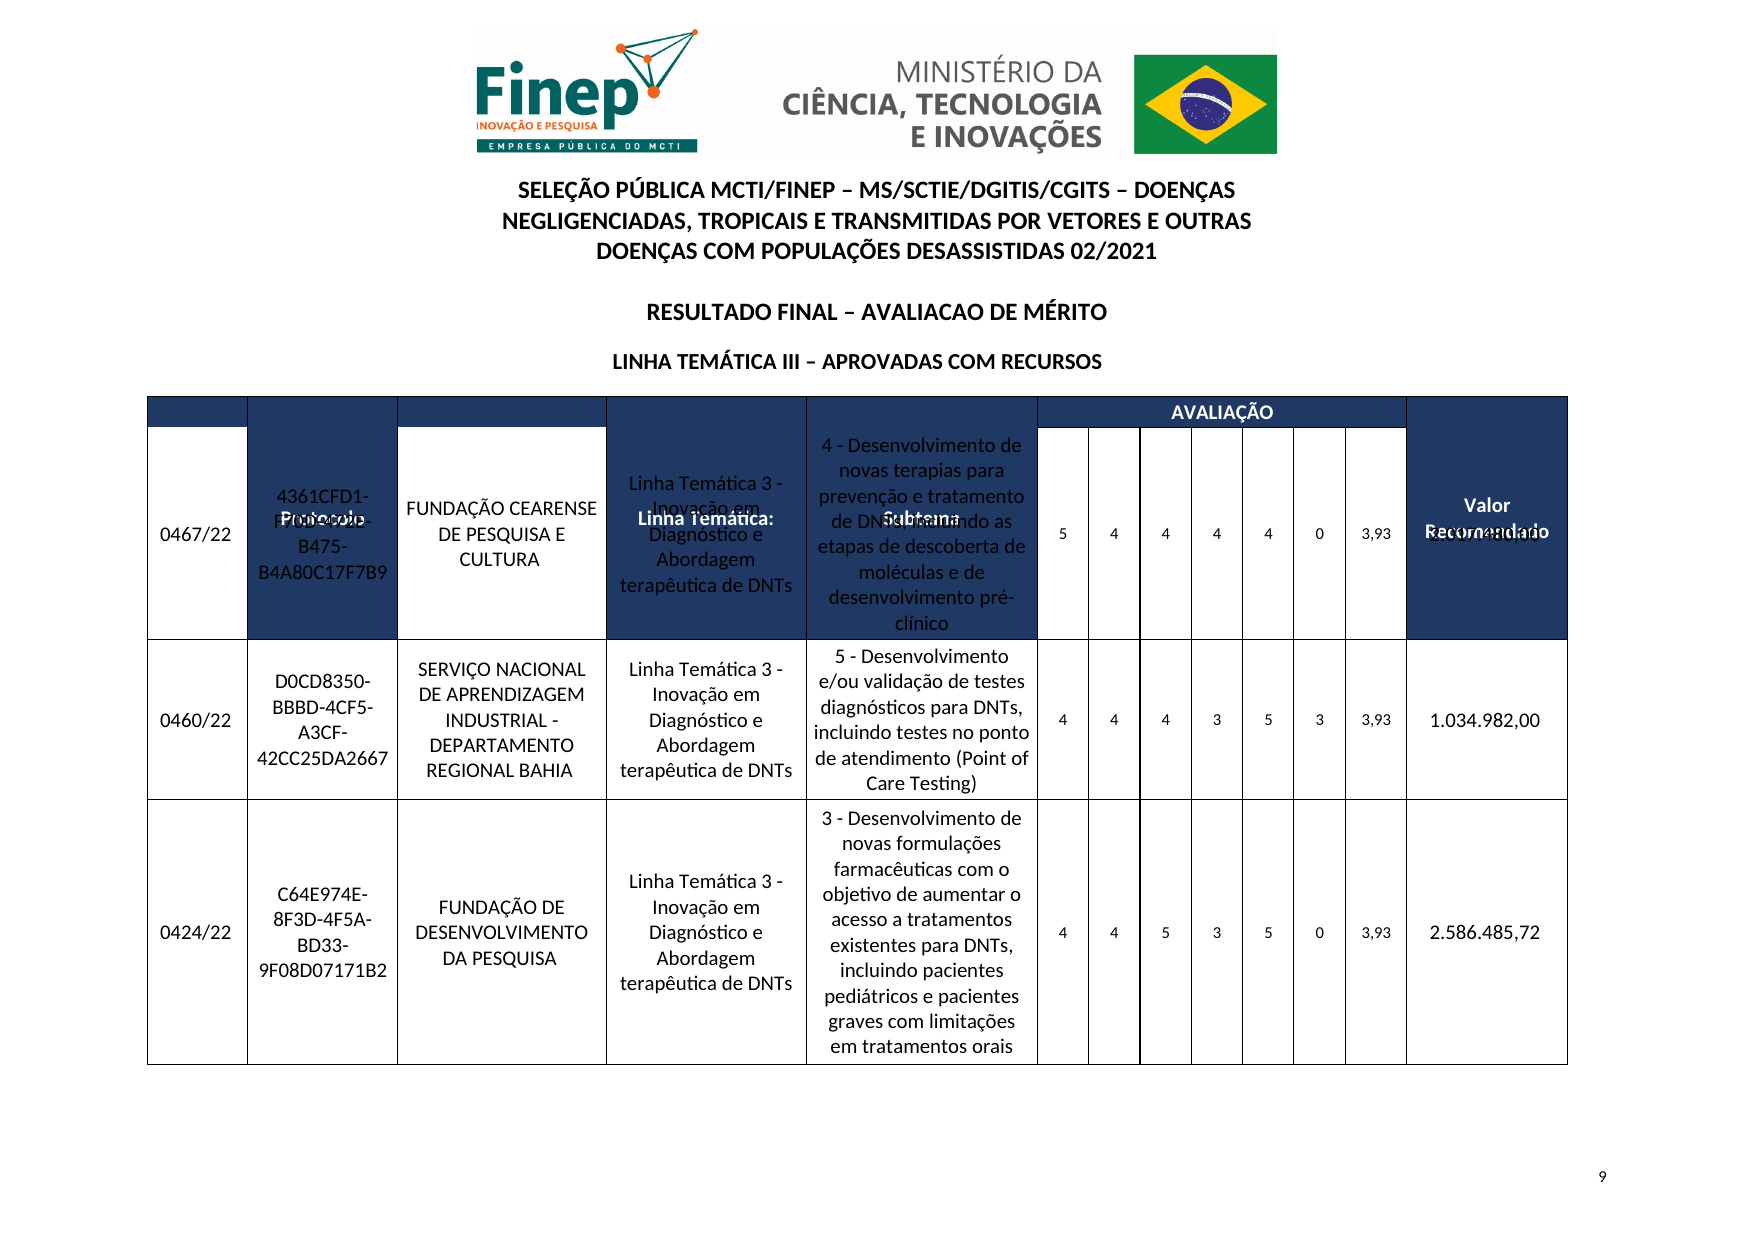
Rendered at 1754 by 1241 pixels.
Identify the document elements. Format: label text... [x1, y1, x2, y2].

table_cell 0424/22 [148, 800, 247, 1064]
table_cell SERVIÇO NACIONAL DE APRENDIZAGEM INDUSTRIAL - DEPARTAMENTO REGIONAL BAHIA [398, 640, 606, 799]
table_cell 5 [1038, 428, 1088, 639]
table_cell 4 [1243, 428, 1293, 639]
table_cell 0460/22 [148, 640, 247, 799]
table_cell 0467/22 [148, 427, 247, 639]
table_cell 2.586.485,72 [1407, 800, 1567, 1064]
table_cell Linha Temática 3 - Inovação em Diagnóstico e Abordagem terapêutica de DNTs [607, 800, 806, 1064]
table_header LINHA TEMÁTICA III – APROVADAS COM RECURSOS [148, 347, 1567, 396]
table_cell 4 [1141, 640, 1191, 799]
table_cell 4 [1089, 428, 1139, 639]
table_cell 5 [1243, 640, 1293, 799]
table_cell [248, 397, 397, 427]
table_cell 4 [1192, 428, 1242, 639]
table_cell C64E974E-8F3D-4F5A-BD33-9F08D07171B2 [248, 800, 397, 1064]
table_cell 4 [1141, 428, 1191, 639]
table_cell AVALIAÇÃO [1038, 397, 1406, 427]
table_cell FUNDAÇÃO CEARENSE DE PESQUISA E CULTURA [398, 427, 606, 639]
table_cell 3,93 [1346, 640, 1406, 799]
table_cell 5 - Desenvolvimento e/ou validação de testes diagnósticos para DNTs, incluindo testes no ponto de atendimento (Point of Care Testing) [807, 640, 1037, 799]
table_cell 4 [1089, 800, 1139, 1064]
table_cell 5 [1141, 800, 1191, 1064]
table_cell 0 [1294, 800, 1345, 1064]
table_cell 4 [1038, 640, 1088, 799]
table_cell 3 [1192, 640, 1242, 799]
table_cell 0 [1294, 428, 1345, 639]
table_cell 2.017.480,00 [1407, 427, 1567, 639]
table_cell 3 [1294, 640, 1345, 799]
table_cell 4 - Desenvolvimento de novas terapias para prevenção e tratamento de DNTs, incluindo as etapas de descoberta de moléculas e de desenvolvimento pré-clínico [807, 427, 1037, 639]
table_cell 3,93 [1346, 800, 1406, 1064]
table_cell 3 - Desenvolvimento de novas formulações farmacêuticas com o objetivo de aumentar o acesso a tratamentos existentes para DNTs, incluindo pacientes pediátricos e pacientes graves com limitações em tratamentos orais [807, 800, 1037, 1064]
table_cell [607, 397, 806, 427]
table_cell 3 [1192, 800, 1242, 1064]
table_cell FUNDAÇÃO DE DESENVOLVIMENTO DA PESQUISA [398, 800, 606, 1064]
table_cell 3,93 [1346, 428, 1406, 639]
table_cell [807, 397, 1037, 427]
table_cell Linha Temática 3 - Inovação em Diagnóstico e Abordagem terapêutica de DNTs [607, 427, 806, 639]
table_cell [1407, 397, 1567, 427]
table_cell [148, 397, 247, 427]
table_cell 5 [1243, 800, 1293, 1064]
table_cell 1.034.982,00 [1407, 640, 1567, 799]
table_cell 4361CFD1-F70D-472E-B475-B4A80C17F7B9 [248, 427, 397, 639]
table_cell Linha Temática 3 - Inovação em Diagnóstico e Abordagem terapêutica de DNTs [607, 640, 806, 799]
table_cell 4 [1038, 800, 1088, 1064]
table_cell D0CD8350-BBBD-4CF5-A3CF-42CC25DA2667 [248, 640, 397, 799]
table_cell [398, 397, 606, 427]
table_cell 4 [1089, 640, 1139, 799]
